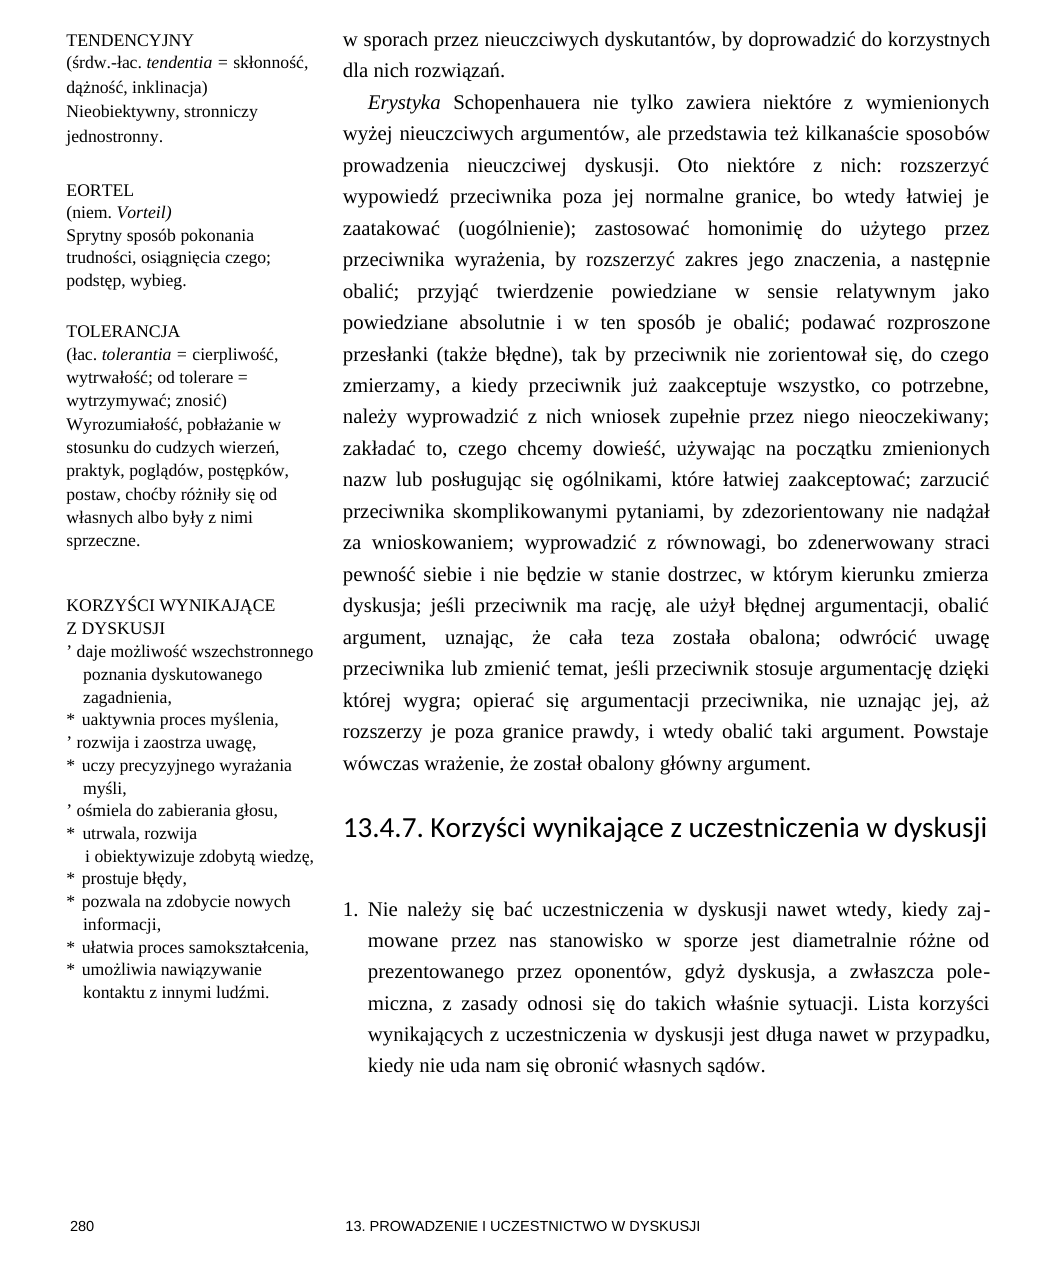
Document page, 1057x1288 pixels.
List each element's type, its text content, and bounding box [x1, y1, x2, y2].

text Sprytny sposób pokonania trudności, osiągnięcia czego; podstęp, wybieg. [66, 225, 315, 290]
text KORZYŚCI WYNIKAJĄCE [66, 595, 315, 616]
text 13. PROWADZENIE I UCZESTNICTWO W DYSKUSJI [345, 1218, 728, 1234]
text w sporach przez nieuczciwych dyskutantów, by doprowadzić do ko­rzystnych dla nich rozwiązań. [343, 27, 990, 82]
text TOLERANCJA [66, 321, 315, 341]
text ’ ośmiela do zabierania głosu, [66, 800, 315, 820]
text (niem. Vorteil) [66, 202, 315, 223]
text Erystyka Schopenhauera nie tylko zawiera niektóre z wymienionych wyżej nieuczciwych argumentów, ale przedstawia też kilkanaście sposo­bów prowadzenia nieuczciwej dyskusji. Oto niektóre z nich: rozszerzyć wypowiedź przeciwnika poza jej normalne granice, bo wtedy łatwiej je zaatakować (uogólnienie); zastosować homonimię do użytego przez przeciwnika wyrażenia, by rozszerzyć zakres jego znaczenia, a następ­nie obalić; przyjąć twierdzenie powiedziane w sensie relatywnym jako powiedziane absolutnie i w ten sposób je obalić; podawać rozproszo­ne przesłanki (także błędne), tak by przeciwnik nie zorientował się, do czego zmierzamy, a kiedy przeciwnik już zaakceptuje wszystko, co potrzebne, należy wyprowadzić z nich wniosek zupełnie przez niego nieoczekiwany; zakładać to, czego chcemy dowieść, używając na po­czątku zmienionych nazw lub posługując się ogólnikami, które łatwiej zaakceptować; zarzucić przeciwnika skomplikowanymi pytaniami, by zdezorientowany nie nadążał za wnioskowaniem; wyprowadzić z rów­nowagi, bo zdenerwowany straci pewność siebie i nie będzie w stanie dostrzec, w którym kierunku zmierza dyskusja; jeśli przeciwnik ma rację, ale użył błędnej argumentacji, obalić argument, uznając, że cała teza została obalona; odwrócić uwagę przeciwnika lub zmienić temat, jeśli przeciwnik stosuje argumentację dzięki której wygra; opierać się argumentacji przeciwnika, nie uznając jej, aż rozszerzy je poza granice prawdy, i wtedy obalić taki argument. Powstaje wówczas wrażenie, że został obalony główny argument. [343, 90, 990, 774]
subtitle 13.4.7. Korzyści wynikające z uczestniczenia w dyskusji [343, 809, 990, 844]
text ’ rozwija i zaostrza uwagę, [66, 732, 315, 752]
text Z DYSKUSJI [66, 618, 315, 638]
list umożliwia nawiązywanie kontaktu z innymi ludźmi. [66, 959, 315, 1002]
text EORTEL [66, 179, 315, 200]
text (śrdw.-łac. tendentia = skłonność, dążność, inklinacja) Nieobiektywny, stronniczy jednostronny. [66, 52, 315, 146]
text 280 [67, 1218, 97, 1234]
text i obiektywizuje zdobytą wiedzę, [83, 845, 315, 866]
list Nie należy się bać uczestniczenia w dyskusji nawet wtedy, kiedy zaj­mowane przez nas stanowisko w sporze jest diametralnie różne od prezentowanego przez oponentów, gdyż dyskusja, a zwłaszcza pole­miczna, z zasady odnosi się do takich właśnie sytuacji. Lista korzyści wynikających z uczestniczenia w dyskusji jest długa nawet w przy­padku, kiedy nie uda nam się obronić własnych sądów. [343, 897, 990, 1077]
text (łac. tolerantia = cierpliwość, wytrwałość; od tolerare = wytrzymywać; znosić) Wyrozumiałość, pobłażanie w stosunku do cudzych wierzeń, praktyk, poglądów, postępków, postaw, choćby różniły się od własnych albo były z nimi sprzeczne. [66, 343, 315, 551]
list ułatwia proces samokształcenia, [66, 937, 315, 957]
list prostuje błędy, [66, 868, 315, 888]
text ’ daje możliwość wszechstronnego poznania dyskutowanego zagadnienia, [66, 641, 315, 707]
text TENDENCYJNY [66, 29, 315, 50]
list uczy precyzyjnego wyrażania myśli, [66, 755, 315, 798]
list utrwala, rozwija [66, 823, 315, 843]
list uaktywnia proces myślenia, [66, 709, 315, 729]
list pozwala na zdobycie nowych informacji, [66, 891, 315, 934]
